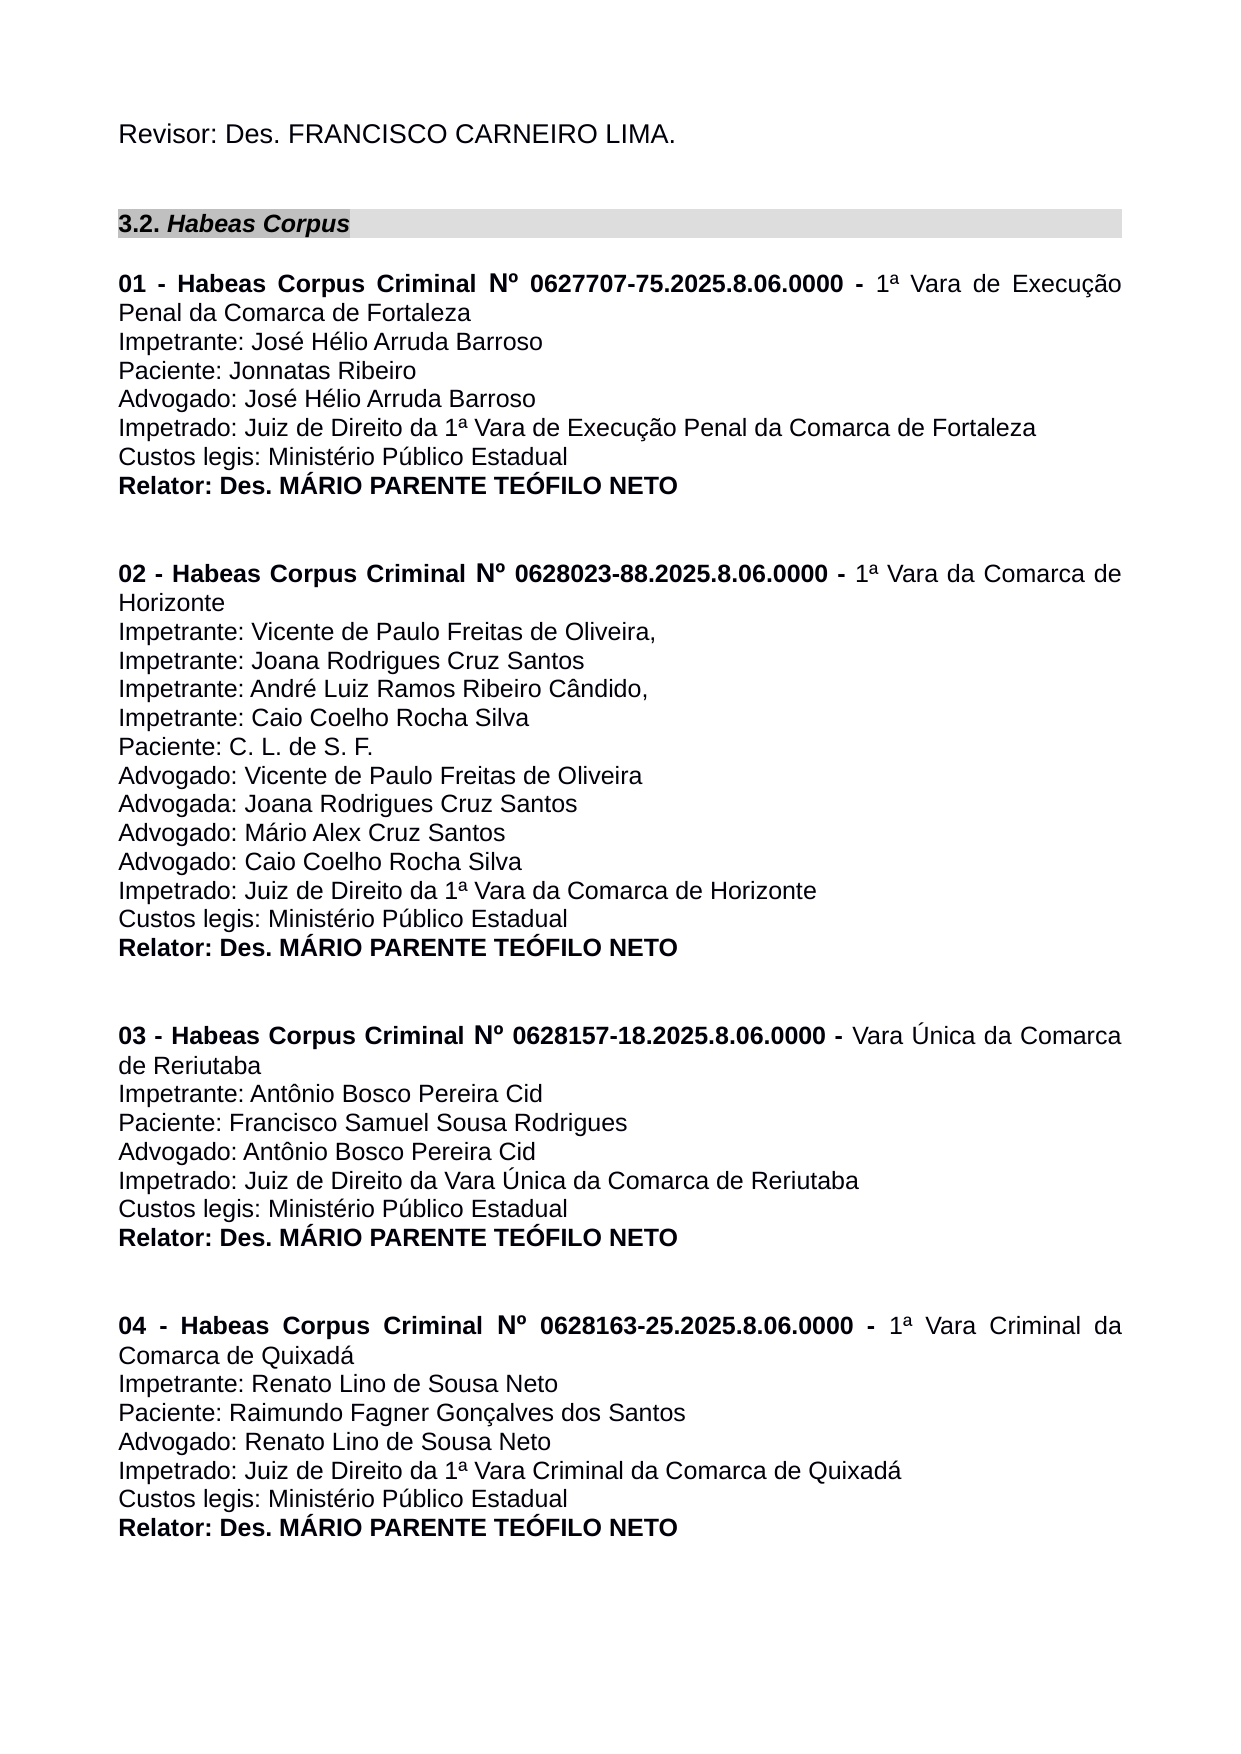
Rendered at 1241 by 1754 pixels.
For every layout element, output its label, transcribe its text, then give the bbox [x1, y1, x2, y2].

text Impetrante: Caio Coelho Rocha Silva [118, 703, 1122, 732]
text 04 - Habeas Corpus Criminal Nº 0628163-25.2025.8.06.0000 - 1ª Vara Criminal da Comarca de Quixadá [118, 1309, 1122, 1369]
text Relator: Des. MÁRIO PARENTE TEÓFILO NETO [118, 1223, 1122, 1252]
text 02 - Habeas Corpus Criminal Nº 0628023-88.2025.8.06.0000 - 1ª Vara da Comarca de Horizonte [118, 557, 1122, 617]
text Paciente: C. L. de S. F. [118, 732, 1122, 761]
text Custos legis: Ministério Público Estadual [118, 442, 1122, 471]
text Custos legis: Ministério Público Estadual [118, 904, 1122, 933]
text Advogada: Joana Rodrigues Cruz Santos [118, 789, 1122, 818]
text 3.2. Habeas Corpus [118, 209, 1122, 238]
text Impetrante: André Luiz Ramos Ribeiro Cândido, [118, 674, 1122, 703]
text Paciente: Jonnatas Ribeiro [118, 356, 1122, 384]
text Impetrado: Juiz de Direito da 1ª Vara de Execução Penal da Comarca de Fortaleza [118, 413, 1122, 442]
text Impetrado: Juiz de Direito da 1ª Vara Criminal da Comarca de Quixadá [118, 1456, 1122, 1484]
text Advogado: Vicente de Paulo Freitas de Oliveira [118, 761, 1122, 789]
text Advogado: Renato Lino de Sousa Neto [118, 1427, 1122, 1456]
text Impetrante: Vicente de Paulo Freitas de Oliveira, [118, 617, 1122, 646]
text Advogado: Caio Coelho Rocha Silva [118, 847, 1122, 876]
text Impetrado: Juiz de Direito da Vara Única da Comarca de Reriutaba [118, 1166, 1122, 1194]
text Advogado: José Hélio Arruda Barroso [118, 384, 1122, 413]
text Paciente: Francisco Samuel Sousa Rodrigues [118, 1108, 1122, 1137]
text Impetrante: Joana Rodrigues Cruz Santos [118, 646, 1122, 674]
text 03 - Habeas Corpus Criminal Nº 0628157-18.2025.8.06.0000 - Vara Única da Comarca de Reriutaba [118, 1019, 1122, 1079]
text Revisor: Des. FRANCISCO CARNEIRO LIMA. [118, 118, 1122, 149]
text Paciente: Raimundo Fagner Gonçalves dos Santos [118, 1398, 1122, 1427]
text Impetrante: Antônio Bosco Pereira Cid [118, 1079, 1122, 1108]
text Relator: Des. MÁRIO PARENTE TEÓFILO NETO [118, 1513, 1122, 1542]
text Impetrante: José Hélio Arruda Barroso [118, 327, 1122, 356]
text Relator: Des. MÁRIO PARENTE TEÓFILO NETO [118, 933, 1122, 962]
text 01 - Habeas Corpus Criminal Nº 0627707-75.2025.8.06.0000 - 1ª Vara de Execução Penal da Comarca de Fortaleza [118, 267, 1122, 327]
text Advogado: Mário Alex Cruz Santos [118, 818, 1122, 847]
text Impetrante: Renato Lino de Sousa Neto [118, 1369, 1122, 1398]
text Impetrado: Juiz de Direito da 1ª Vara da Comarca de Horizonte [118, 876, 1122, 904]
text Custos legis: Ministério Público Estadual [118, 1194, 1122, 1223]
text Advogado: Antônio Bosco Pereira Cid [118, 1137, 1122, 1166]
text Custos legis: Ministério Público Estadual [118, 1484, 1122, 1513]
text Relator: Des. MÁRIO PARENTE TEÓFILO NETO [118, 471, 1122, 499]
